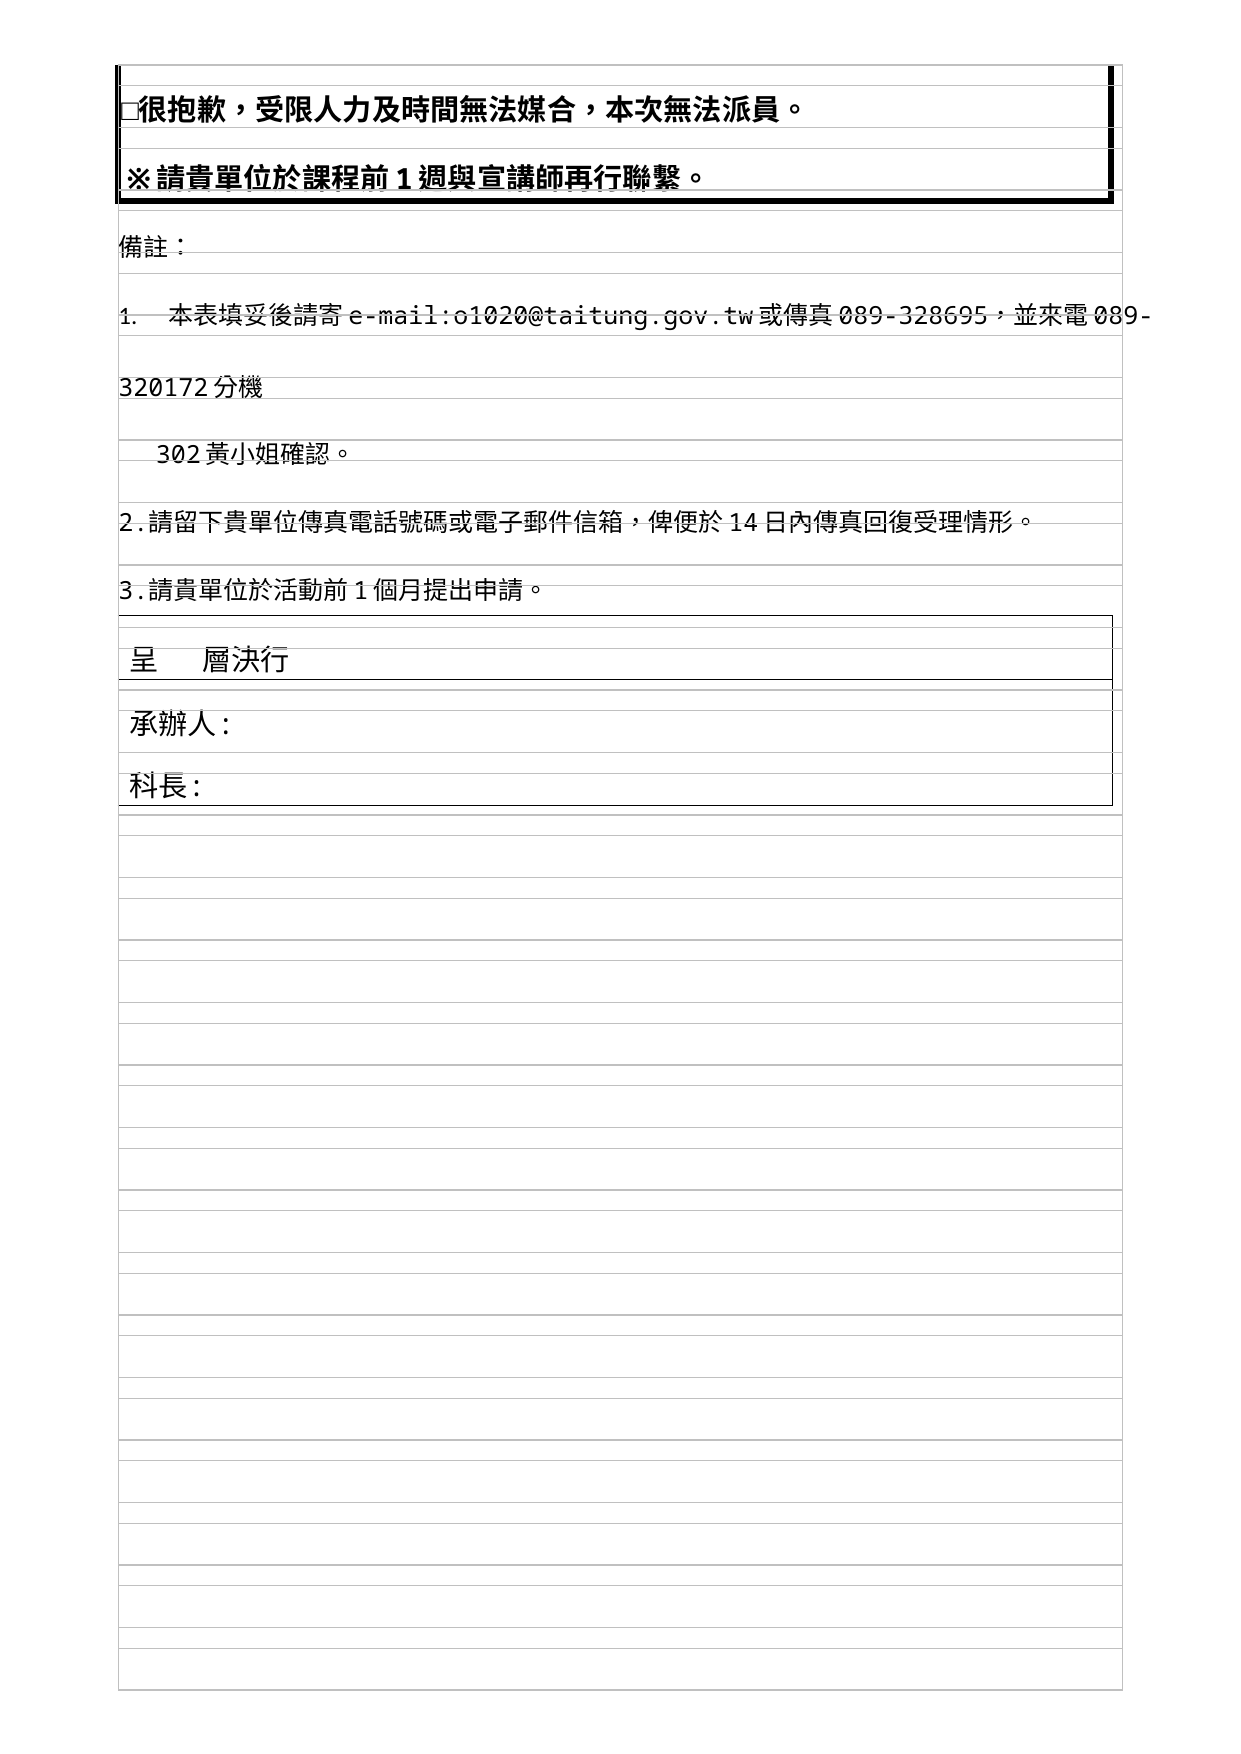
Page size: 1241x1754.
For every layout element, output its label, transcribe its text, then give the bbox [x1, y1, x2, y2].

text 3.請貴單位於活動前1個月提出申請。 [119, 566, 1122, 585]
list 本表填妥後請寄e-mail:o1020@taitung.gov.tw或傳真089-328695，並來電089-320172分機 [119, 336, 1122, 377]
table_cell 科長: [119, 774, 1112, 805]
text 備註： [1123, 204, 1172, 266]
text 3.請貴單位於活動前1個月提出申請。 [1123, 547, 1184, 610]
list 本表填妥後請寄e-mail:o1020@taitung.gov.tw或傳真089-328695，並來電089-320172分機 [119, 316, 1122, 335]
table_cell [121, 191, 1108, 197]
list 本表填妥後請寄e-mail:o1020@taitung.gov.tw或傳真089-328695，並來電089-320172分機 [254, 378, 1122, 398]
table_header [119, 628, 1112, 648]
text 302黃小姐確認。 [156, 461, 1122, 474]
table_cell [121, 66, 1108, 85]
table_header 呈 層決行 [119, 649, 1112, 679]
table_cell [119, 691, 1112, 710]
table_cell □很抱歉，受限人力及時間無法媒合，本次無法派員。 [121, 86, 1108, 127]
text 302黃小姐確認。 [156, 441, 1122, 460]
table_header [119, 616, 1112, 627]
table_cell ※請貴單位於課程前1週與宣講師再行聯繫。 [121, 149, 1108, 189]
table_cell [121, 128, 1108, 148]
text 302黃小姐確認。 [156, 411, 1122, 439]
list 本表填妥後請寄e-mail:o1020@taitung.gov.tw或傳真089-328695，並來電089-320172分機 [119, 399, 1122, 406]
list 本表填妥後請寄e-mail:o1020@taitung.gov.tw或傳真089-328695，並來電089-320172分機 [119, 274, 1122, 314]
list 本表填妥後請寄e-mail:o1020@taitung.gov.tw或傳真089-328695，並來電089-320172分機 [119, 378, 223, 398]
text 2.請留下貴單位傳真電話號碼或電子郵件信箱，俾便於14日內傳真回復受理情形。 [119, 524, 1122, 542]
table_cell 承辦人: [119, 711, 1112, 752]
text 備註： [119, 204, 1122, 210]
list 本表填妥後請寄e-mail:o1020@taitung.gov.tw或傳真089-328695，並來電089-320172分機 [1123, 272, 1172, 406]
table_cell [119, 680, 1112, 689]
table_cell [119, 753, 1112, 773]
text 備註： [119, 211, 1122, 252]
text 備註： [119, 253, 1122, 266]
text 3.請貴單位於活動前1個月提出申請。 [119, 547, 1122, 564]
text 2.請留下貴單位傳真電話號碼或電子郵件信箱，俾便於14日內傳真回復受理情形。 [119, 479, 1122, 502]
text 302黃小姐確認。 [1123, 411, 1172, 474]
text 2.請留下貴單位傳真電話號碼或電子郵件信箱，俾便於14日內傳真回復受理情形。 [119, 503, 1122, 523]
text 3.請貴單位於活動前1個月提出申請。 [119, 586, 1122, 610]
